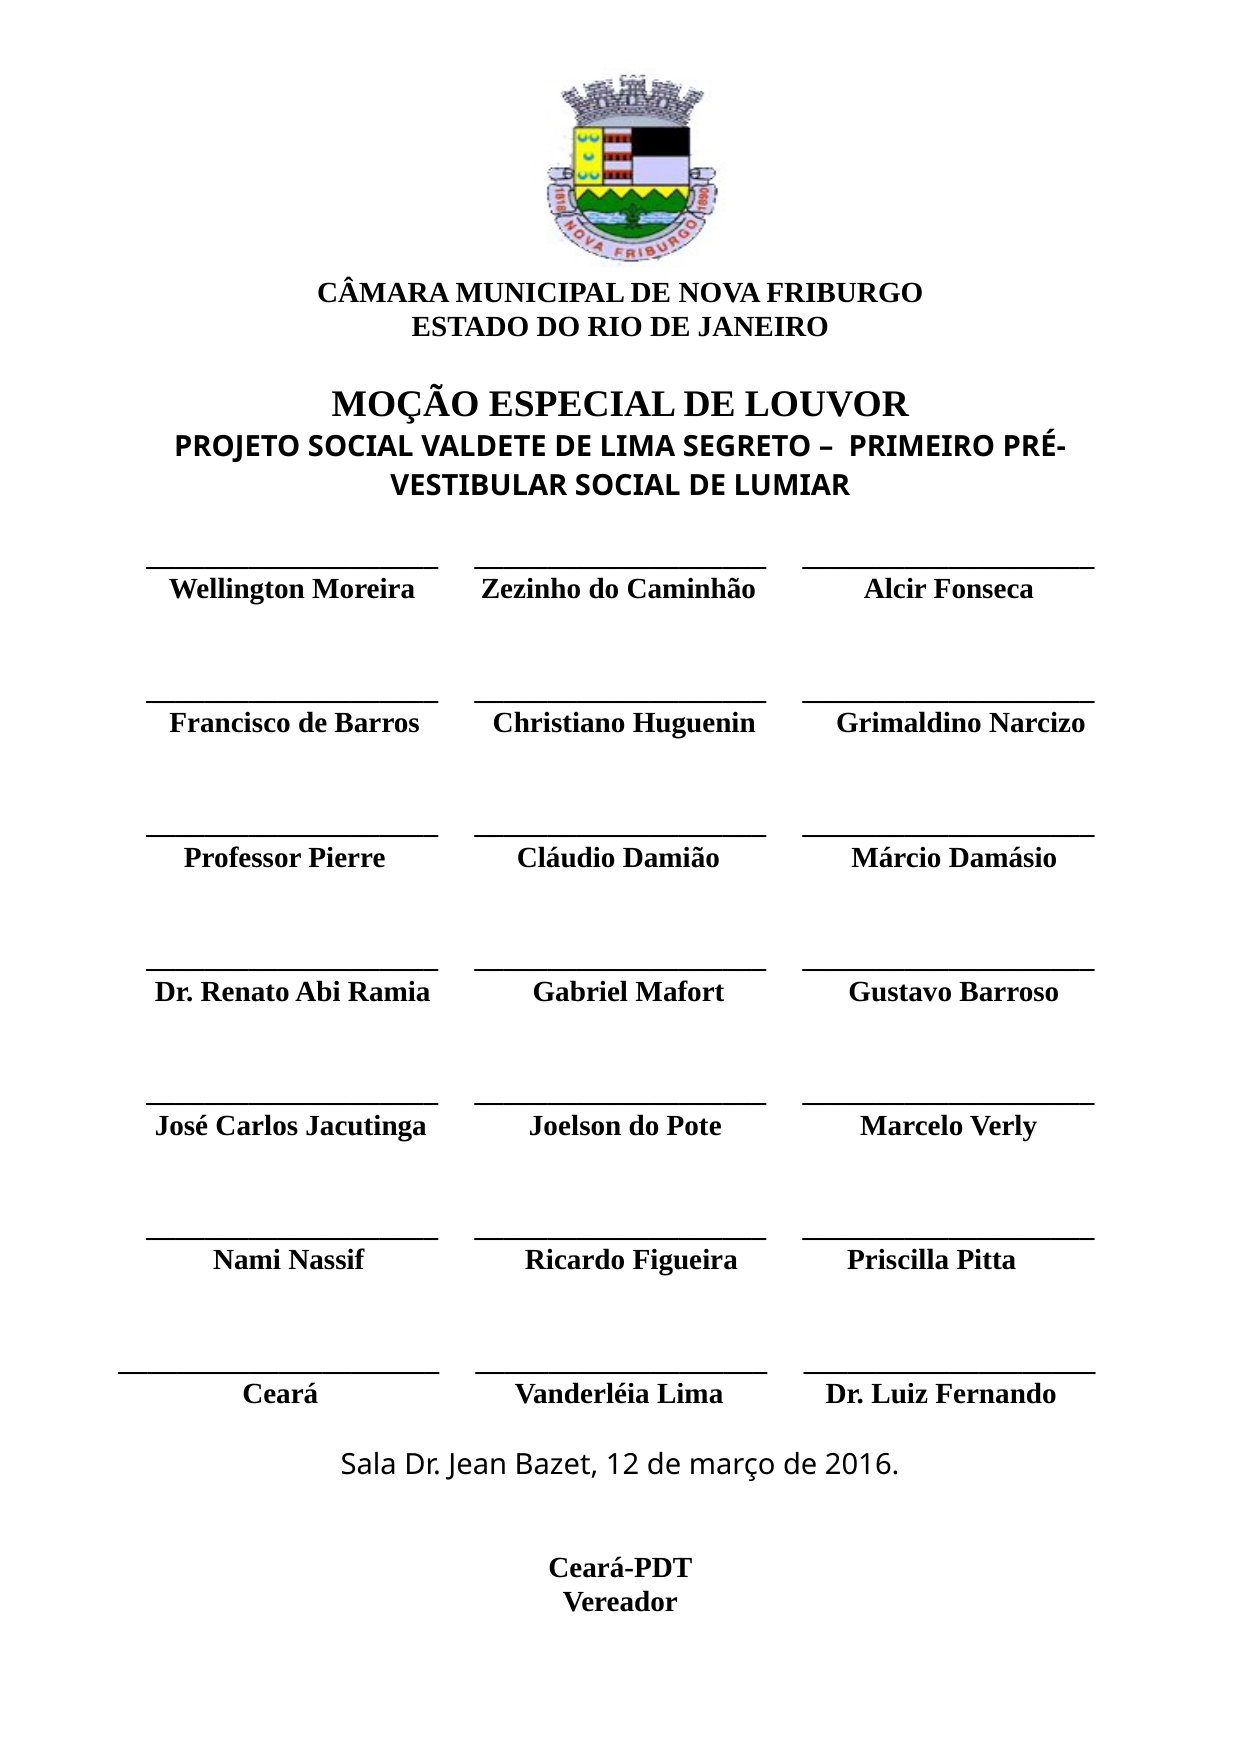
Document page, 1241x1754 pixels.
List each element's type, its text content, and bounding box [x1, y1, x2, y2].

text ____________________ ____________________ ____________________ [118, 940, 1122, 974]
text ____________________ ____________________ ____________________ [118, 806, 1122, 840]
text PROJETO SOCIAL VALDETE DE LIMA SEGRETO – PRIMEIRO PRÉ-VESTIBULAR SOCIAL DE LUMIAR [118, 425, 1122, 504]
text Nami Nassif Ricardo Figueira Priscilla Pitta [118, 1242, 1122, 1276]
text ESTADO DO RIO DE JANEIRO [118, 309, 1122, 342]
text Ceará Vanderléia Lima Dr. Luiz Fernando [118, 1376, 1122, 1410]
text MOÇÃO ESPECIAL DE LOUVOR [118, 382, 1122, 425]
text Wellington Moreira Zezinho do Caminhão Alcir Fonseca [118, 571, 1122, 605]
text ______________________ ____________________ ____________________ [118, 1343, 1122, 1376]
text Professor Pierre Cláudio Damião Márcio Damásio [118, 840, 1122, 873]
text ____________________ ____________________ ____________________ [118, 1209, 1122, 1242]
text Ceará-PDT [118, 1550, 1122, 1584]
text Vereador [118, 1584, 1122, 1617]
text Sala Dr. Jean Bazet, 12 de março de 2016. [118, 1443, 1122, 1483]
text CÂMARA MUNICIPAL DE NOVA FRIBURGO [118, 56, 1122, 309]
text ____________________ ____________________ ____________________ [118, 672, 1122, 706]
text ____________________ ____________________ ____________________ [118, 1074, 1122, 1108]
text ____________________ ____________________ ____________________ [118, 538, 1122, 571]
text Francisco de Barros Christiano Huguenin Grimaldino Narcizo [118, 706, 1122, 739]
text Dr. Renato Abi Ramia Gabriel Mafort Gustavo Barroso [118, 974, 1122, 1007]
text José Carlos Jacutinga Joelson do Pote Marcelo Verly [118, 1108, 1122, 1142]
